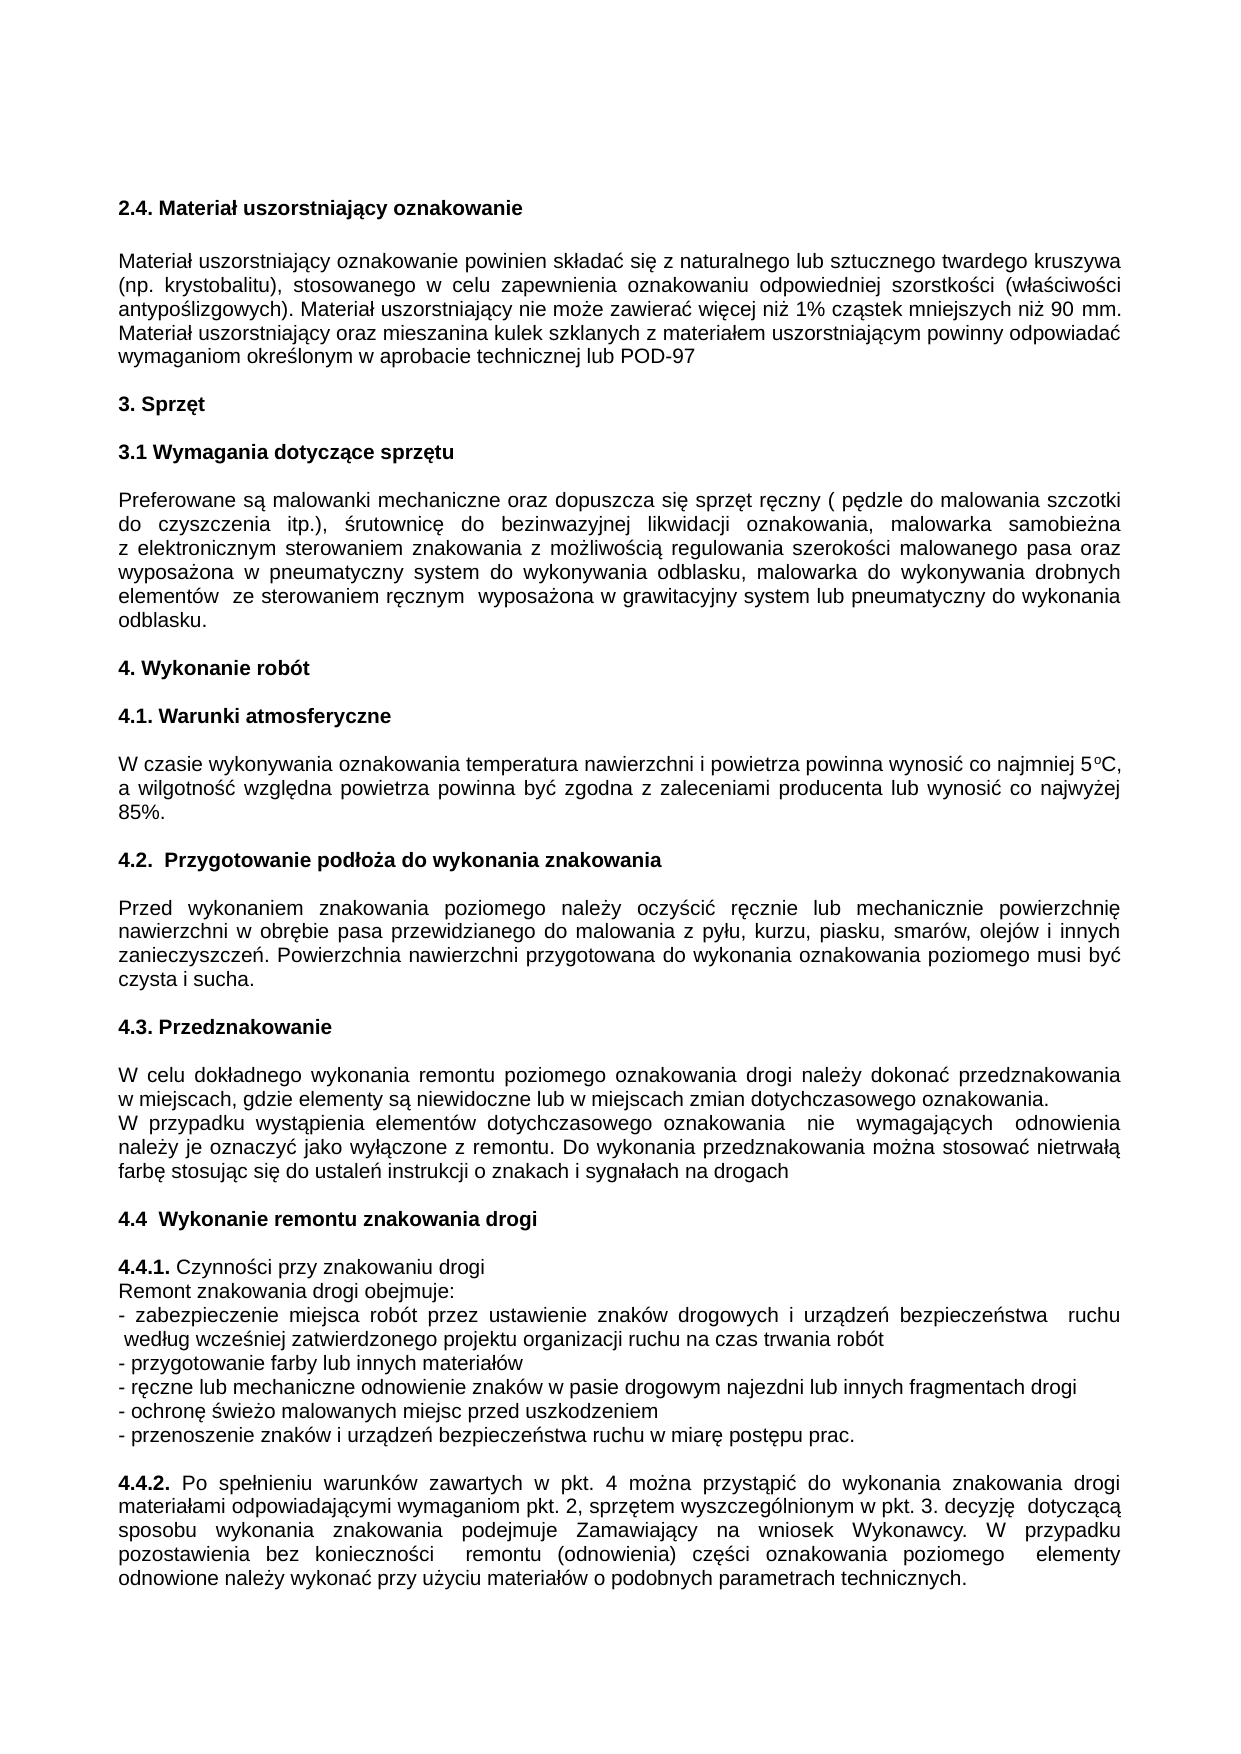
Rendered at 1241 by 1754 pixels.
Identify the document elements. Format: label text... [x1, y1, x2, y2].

text Preferowane są malowanki mechaniczne oraz dopuszcza się sprzęt ręczny ( pędzle do malowania szczotki do czyszczenia itp.), śrutownicę do bezinwazyjnej likwidacji oznakowania, malowarka samobieżna z elektronicznym sterowaniem znakowania z możliwością regulowania szerokości malowanego pasa oraz wyposażona w pneumatyczny system do wykonywania odblasku, malowarka do wykonywania drobnych elementów ze sterowaniem ręcznym wyposażona w grawitacyjny system lub pneumatyczny do wykonania odblasku. [118, 488, 1122, 632]
text 4. Wykonanie robót [118, 656, 1122, 680]
text Przed wykonaniem znakowania poziomego należy oczyścić ręcznie lub mechanicznie powierzchnię nawierzchni w obrębie pasa przewidzianego do malowania z pyłu, kurzu, piasku, smarów, olejów i innych zanieczyszczeń. Powierzchnia nawierzchni przygotowana do wykonania oznakowania poziomego musi być czysta i sucha. [118, 895, 1122, 991]
text W celu dokładnego wykonania remontu poziomego oznakowania drogi należy dokonać przedznakowania w miejscach, gdzie elementy są niewidoczne lub w miejscach zmian dotychczasowego oznakowania. [118, 1063, 1122, 1111]
text - przenoszenie znaków i urządzeń bezpieczeństwa ruchu w miarę postępu prac. [118, 1422, 1122, 1446]
text 3.1 Wymagania dotyczące sprzętu [118, 440, 1122, 464]
subtitle 4.2. Przygotowanie podłoża do wykonania znakowania [118, 847, 1122, 871]
text - zabezpieczenie miejsca robót przez ustawienie znaków drogowych i urządzeń bezpieczeństwa ruchu według wcześniej zatwierdzonego projektu organizacji ruchu na czas trwania robót [118, 1303, 1122, 1351]
text W czasie wykonywania oznakowania temperatura nawierzchni i powietrza powinna wynosić co najmniej 5oC, a wilgotność względna powietrza powinna być zgodna z zaleceniami producenta lub wynosić co najwyżej 85%. [118, 752, 1122, 823]
text 4.4.1. Czynności przy znakowaniu drogi [118, 1255, 1122, 1279]
text Remont znakowania drogi obejmuje: [118, 1279, 1122, 1303]
text 4.4 Wykonanie remontu znakowania drogi [118, 1207, 1122, 1231]
text 4.4.2. Po spełnieniu warunków zawartych w pkt. 4 można przystąpić do wykonania znakowania drogi materiałami odpowiadającymi wymaganiom pkt. 2, sprzętem wyszczególnionym w pkt. 3. decyzję dotyczącą sposobu wykonania znakowania podejmuje Zamawiający na wniosek Wykonawcy. W przypadku pozostawienia bez konieczności remontu (odnowienia) części oznakowania poziomego elementy odnowione należy wykonać przy użyciu materiałów o podobnych parametrach technicznych. [118, 1470, 1122, 1590]
text - przygotowanie farby lub innych materiałów [118, 1351, 1122, 1374]
text - ręczne lub mechaniczne odnowienie znaków w pasie drogowym najezdni lub innych fragmentach drogi [118, 1374, 1122, 1398]
text W przypadku wystąpienia elementów dotychczasowego oznakowania nie wymagających odnowienia należy je oznaczyć jako wyłączone z remontu. Do wykonania przedznakowania można stosować nietrwałą farbę stosując się do ustaleń instrukcji o znakach i sygnałach na drogach [118, 1111, 1122, 1183]
text - ochronę świeżo malowanych miejsc przed uszkodzeniem [118, 1398, 1122, 1422]
text 3. Sprzęt [118, 392, 1122, 416]
text 2.4. Materiał uszorstniający oznakowanie [118, 196, 1122, 220]
subtitle 4.3. Przedznakowanie [118, 1015, 1122, 1039]
subtitle 4.1. Warunki atmosferyczne [118, 704, 1122, 728]
text Materiał uszorstniający oznakowanie powinien składać się z naturalnego lub sztucznego twardego kruszywa (np. krystobalitu), stosowanego w celu zapewnienia oznakowaniu odpowiedniej szorstkości (właściwości antypoślizgowych). Materiał uszorstniający nie może zawierać więcej niż 1% cząstek mniejszych niż 90 mm. Materiał uszorstniający oraz mieszanina kulek szklanych z materiałem uszorstniającym powinny odpowiadać wymaganiom określonym w aprobacie technicznej lub POD-97 [118, 248, 1122, 368]
